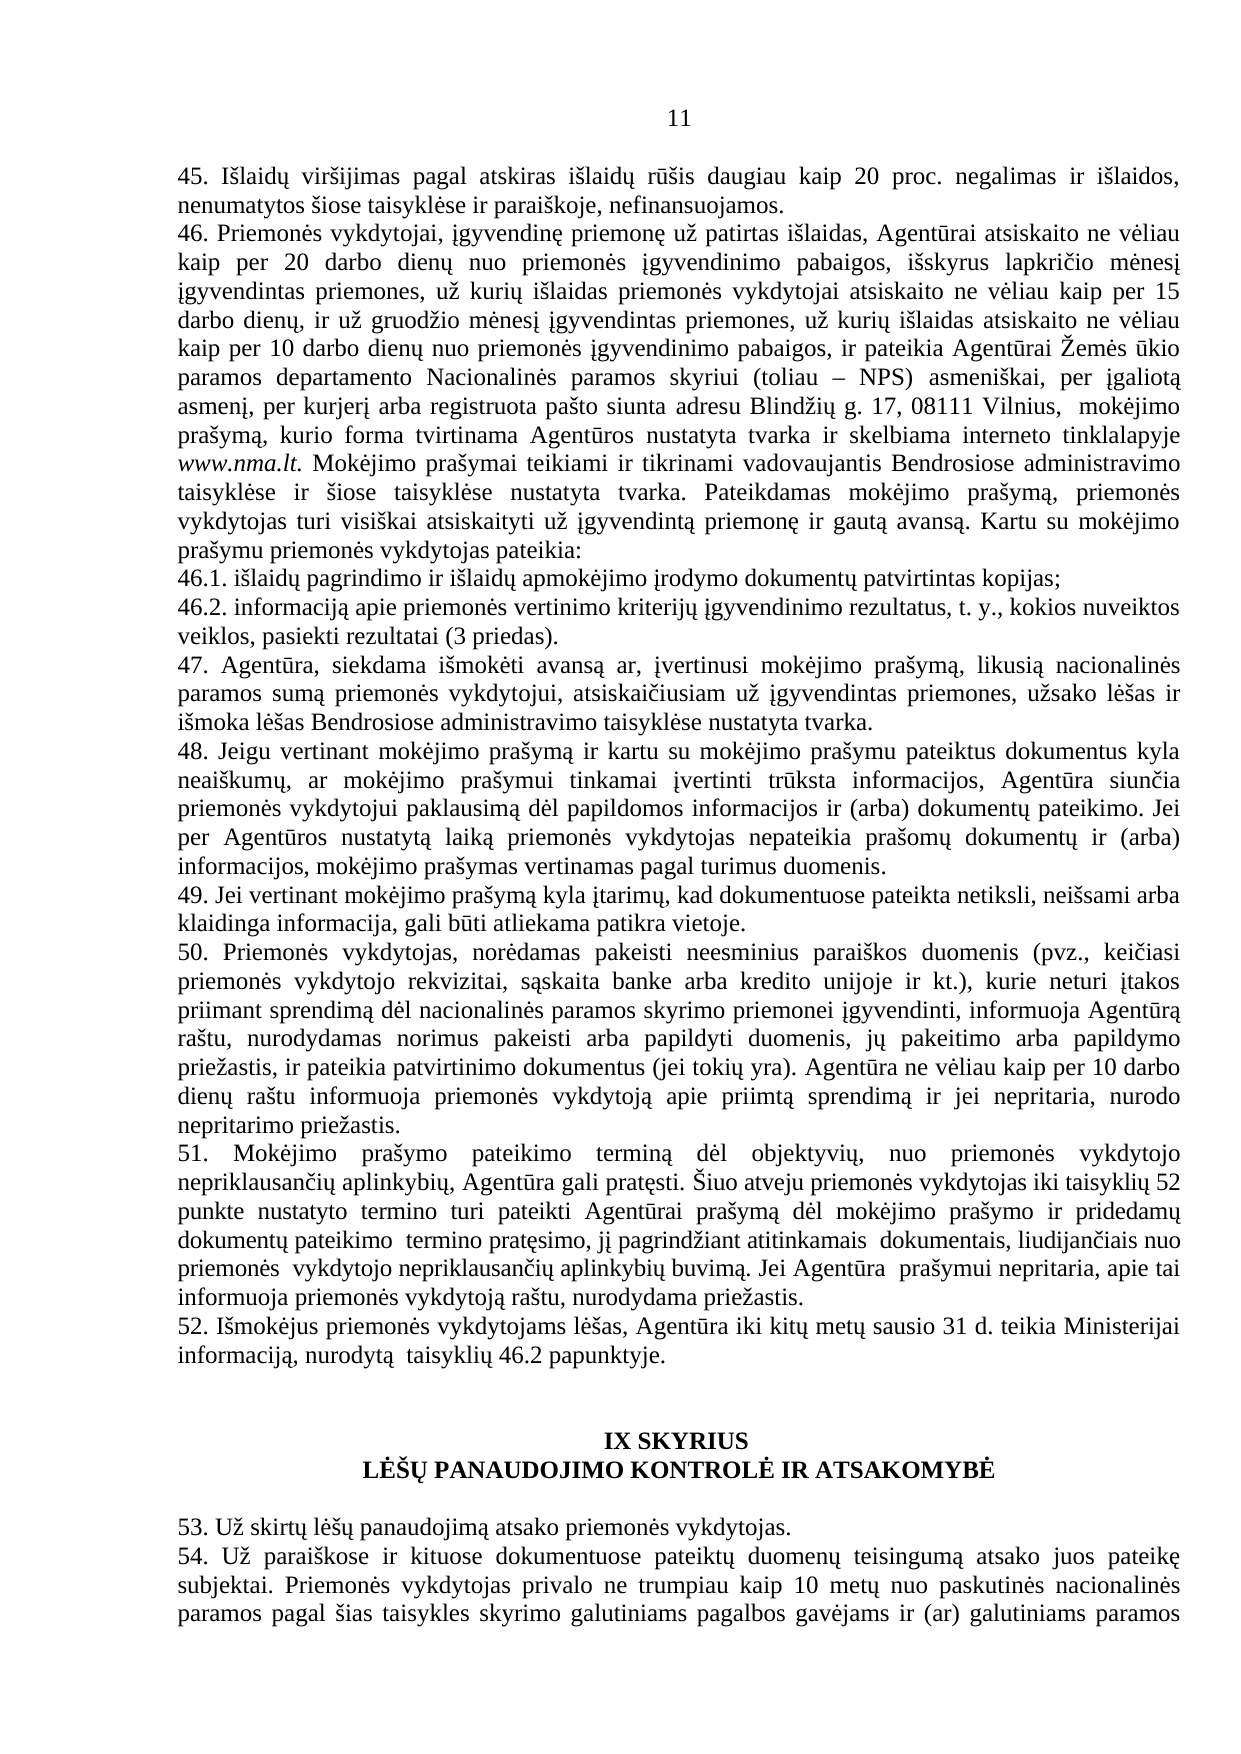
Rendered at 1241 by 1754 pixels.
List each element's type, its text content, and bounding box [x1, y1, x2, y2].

text 48. Jeigu vertinant mokėjimo prašymą ir kartu su mokėjimo prašymu pateiktus dokumentus kyla neaiškumų, ar mokėjimo prašymui tinkamai įvertinti trūksta informacijos, Agentūra siunčia priemonės vykdytojui paklausimą dėl papildomos informacijos ir (arba) dokumentų pateikimo. Jei per Agentūros nustatytą laiką priemonės vykdytojas nepateikia prašomų dokumentų ir (arba) informacijos, mokėjimo prašymas vertinamas pagal turimus duomenis. [177, 736, 1181, 880]
text 52. Išmokėjus priemonės vykdytojams lėšas, Agentūra iki kitų metų sausio 31 d. teikia Ministerijai informaciją, nurodytą taisyklių 46.2 papunktyje. [177, 1311, 1181, 1368]
text 46.1. išlaidų pagrindimo ir išlaidų apmokėjimo įrodymo dokumentų patvirtintas kopijas; [177, 563, 1181, 592]
text 53. Už skirtų lėšų panaudojimą atsako priemonės vykdytojas. [177, 1512, 1181, 1541]
text IX SKYRIUS [177, 1426, 1181, 1455]
text 46.2. informaciją apie priemonės vertinimo kriterijų įgyvendinimo rezultatus, t. y., kokios nuveiktos veiklos, pasiekti rezultatai (3 priedas). [177, 592, 1181, 650]
text 54. Už paraiškose ir kituose dokumentuose pateiktų duomenų teisingumą atsako juos pateikę subjektai. Priemonės vykdytojas privalo ne trumpiau kaip 10 metų nuo paskutinės nacionalinės paramos pagal šias taisykles skyrimo galutiniams pagalbos gavėjams ir (ar) galutiniams paramos [177, 1541, 1181, 1627]
text 47. Agentūra, siekdama išmokėti avansą ar, įvertinusi mokėjimo prašymą, likusią nacionalinės paramos sumą priemonės vykdytojui, atsiskaičiusiam už įgyvendintas priemones, užsako lėšas ir išmoka lėšas Bendrosiose administravimo taisyklėse nustatyta tvarka. [177, 650, 1181, 736]
text LĖŠŲ PANAUDOJIMO KONTROLĖ IR ATSAKOMYBĖ [177, 1455, 1181, 1483]
text 46. Priemonės vykdytojai, įgyvendinę priemonę už patirtas išlaidas, Agentūrai atsiskaito ne vėliau kaip per 20 darbo dienų nuo priemonės įgyvendinimo pabaigos, išskyrus lapkričio mėnesį įgyvendintas priemones, už kurių išlaidas priemonės vykdytojai atsiskaito ne vėliau kaip per 15 darbo dienų, ir už gruodžio mėnesį įgyvendintas priemones, už kurių išlaidas atsiskaito ne vėliau kaip per 10 darbo dienų nuo priemonės įgyvendinimo pabaigos, ir pateikia Agentūrai Žemės ūkio paramos departamento Nacionalinės paramos skyriui (toliau – NPS) asmeniškai, per įgaliotą asmenį, per kurjerį arba registruota pašto siunta adresu Blindžių g. 17, 08111 Vilnius, mokėjimo prašymą, kurio forma tvirtinama Agentūros nustatyta tvarka ir skelbiama interneto tinklalapyje www.nma.lt. Mokėjimo prašymai teikiami ir tikrinami vadovaujantis Bendrosiose administravimo taisyklėse ir šiose taisyklėse nustatyta tvarka. Pateikdamas mokėjimo prašymą, priemonės vykdytojas turi visiškai atsiskaityti už įgyvendintą priemonę ir gautą avansą. Kartu su mokėjimo prašymu priemonės vykdytojas pateikia: [177, 218, 1181, 563]
text 45. Išlaidų viršijimas pagal atskiras išlaidų rūšis daugiau kaip 20 proc. negalimas ir išlaidos, nenumatytos šiose taisyklėse ir paraiškoje, nefinansuojamos. [177, 161, 1181, 218]
text 51. Mokėjimo prašymo pateikimo terminą dėl objektyvių, nuo priemonės vykdytojo nepriklausančių aplinkybių, Agentūra gali pratęsti. Šiuo atveju priemonės vykdytojas iki taisyklių 52 punkte nustatyto termino turi pateikti Agentūrai prašymą dėl mokėjimo prašymo ir pridedamų dokumentų pateikimo termino pratęsimo, jį pagrindžiant atitinkamais dokumentais, liudijančiais nuo priemonės vykdytojo nepriklausančių aplinkybių buvimą. Jei Agentūra prašymui nepritaria, apie tai informuoja priemonės vykdytoją raštu, nurodydama priežastis. [177, 1138, 1181, 1311]
text 50. Priemonės vykdytojas, norėdamas pakeisti neesminius paraiškos duomenis (pvz., keičiasi priemonės vykdytojo rekvizitai, sąskaita banke arba kredito unijoje ir kt.), kurie neturi įtakos priimant sprendimą dėl nacionalinės paramos skyrimo priemonei įgyvendinti, informuoja Agentūrą raštu, nurodydamas norimus pakeisti arba papildyti duomenis, jų pakeitimo arba papildymo priežastis, ir pateikia patvirtinimo dokumentus (jei tokių yra). Agentūra ne vėliau kaip per 10 darbo dienų raštu informuoja priemonės vykdytoją apie priimtą sprendimą ir jei nepritaria, nurodo nepritarimo priežastis. [177, 937, 1181, 1138]
text 49. Jei vertinant mokėjimo prašymą kyla įtarimų, kad dokumentuose pateikta netiksli, neišsami arba klaidinga informacija, gali būti atliekama patikra vietoje. [177, 880, 1181, 937]
